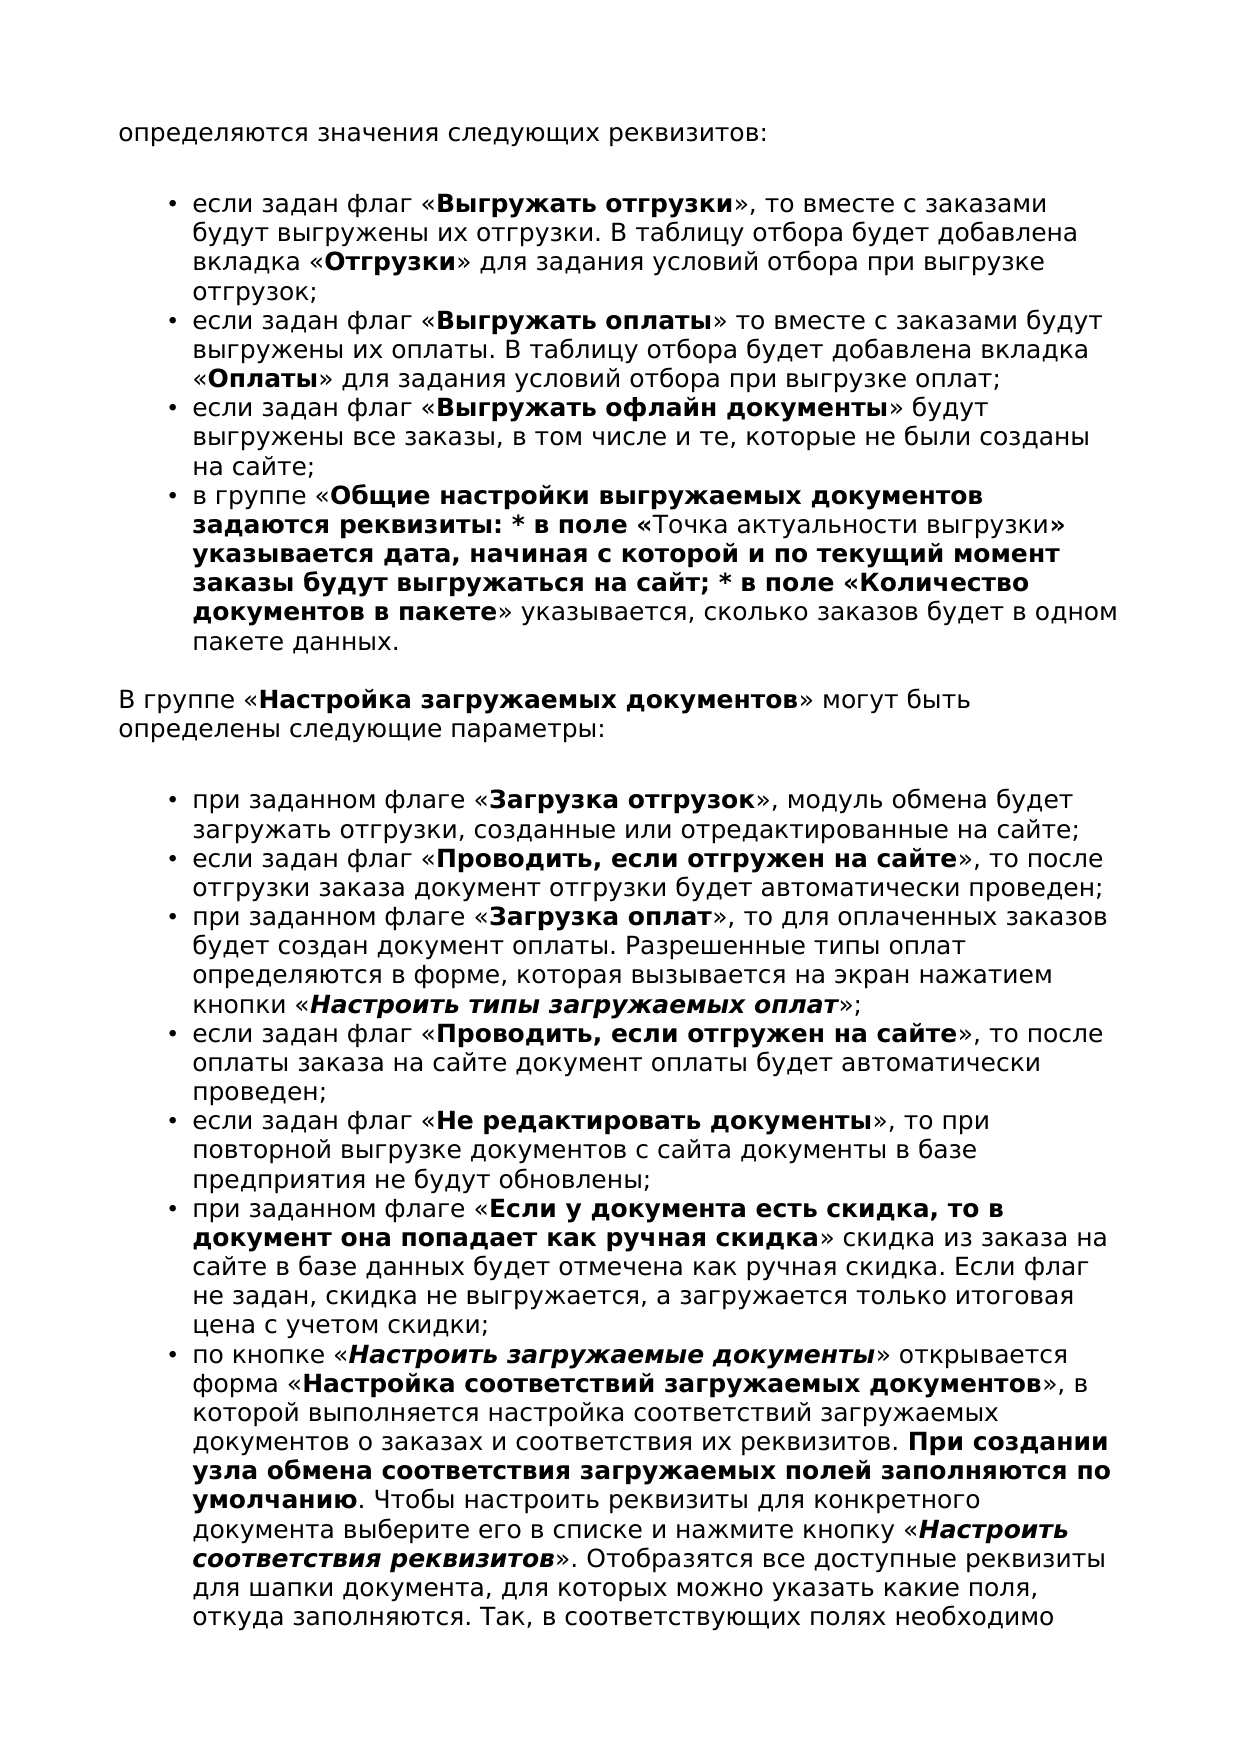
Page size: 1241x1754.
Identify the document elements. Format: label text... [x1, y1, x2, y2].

text В группе «Настройка загружаемых документов» могут быть определены следующие параметры: [118, 685, 1122, 744]
list если задан флаг «Проводить, если отгружен на сайте», то после оплаты заказа на сайте документ оплаты будет автоматически проведен; [177, 1019, 1122, 1107]
list при заданном флаге «Загрузка отгрузок», модуль обмена будет загружать отгрузки, созданные или отредактированные на сайте; [177, 786, 1122, 844]
text определяются значения следующих реквизитов: [118, 118, 1122, 147]
list если задан флаг «Проводить, если отгружен на сайте», то после отгрузки заказа документ отгрузки будет автоматически проведен; [177, 844, 1122, 902]
list если задан флаг «Выгружать отгрузки», то вместе с заказами будут выгружены их отгрузки. В таблицу отбора будет добавлена вкладка «Отгрузки» для задания условий отбора при выгрузке отгрузок; [177, 189, 1122, 306]
list если задан флаг «Выгружать оплаты» то вместе с заказами будут выгружены их оплаты. В таблицу отбора будет добавлена вкладка «Оплаты» для задания условий отбора при выгрузке оплат; [177, 306, 1122, 393]
list при заданном флаге «Загрузка оплат», то для оплаченных заказов будет создан документ оплаты. Разрешенные типы оплат определяются в форме, которая вызывается на экран нажатием кнопки «Настроить типы загружаемых оплат»; [177, 902, 1122, 1019]
list если задан флаг «Выгружать офлайн документы» будут выгружены все заказы, в том числе и те, которые не были созданы на сайте; [177, 393, 1122, 481]
list по кнопке «Настроить загружаемые документы» открывается форма «Настройка соответствий загружаемых документов», в которой выполняется настройка соответствий загружаемых документов о заказах и соответствия их реквизитов. При создании узла обмена соответствия загружаемых полей заполняются по умолчанию. Чтобы настроить реквизиты для конкретного документа выберите его в списке и нажмите кнопку «Настроить соответствия реквизитов». Отобразятся все доступные реквизиты для шапки документа, для которых можно указать какие поля, откуда заполняются. Так, в соответствующих полях необходимо [177, 1340, 1122, 1632]
list при заданном флаге «Если у документа есть скидка, то в документ она попадает как ручная скидка» скидка из заказа на сайте в базе данных будет отмечена как ручная скидка. Если флаг не задан, скидка не выгружается, а загружается только итоговая цена с учетом скидки; [177, 1194, 1122, 1340]
list если задан флаг «Не редактировать документы», то при повторной выгрузке документов с сайта документы в базе предприятия не будут обновлены; [177, 1107, 1122, 1194]
list в группе «Общие настройки выгружаемых документов задаются реквизиты: * в поле «Точка актуальности выгрузки» указывается дата, начиная с которой и по текущий момент заказы будут выгружаться на сайт; * в поле «Количество документов в пакете» указывается, сколько заказов будет в одном пакете данных. [177, 481, 1122, 656]
